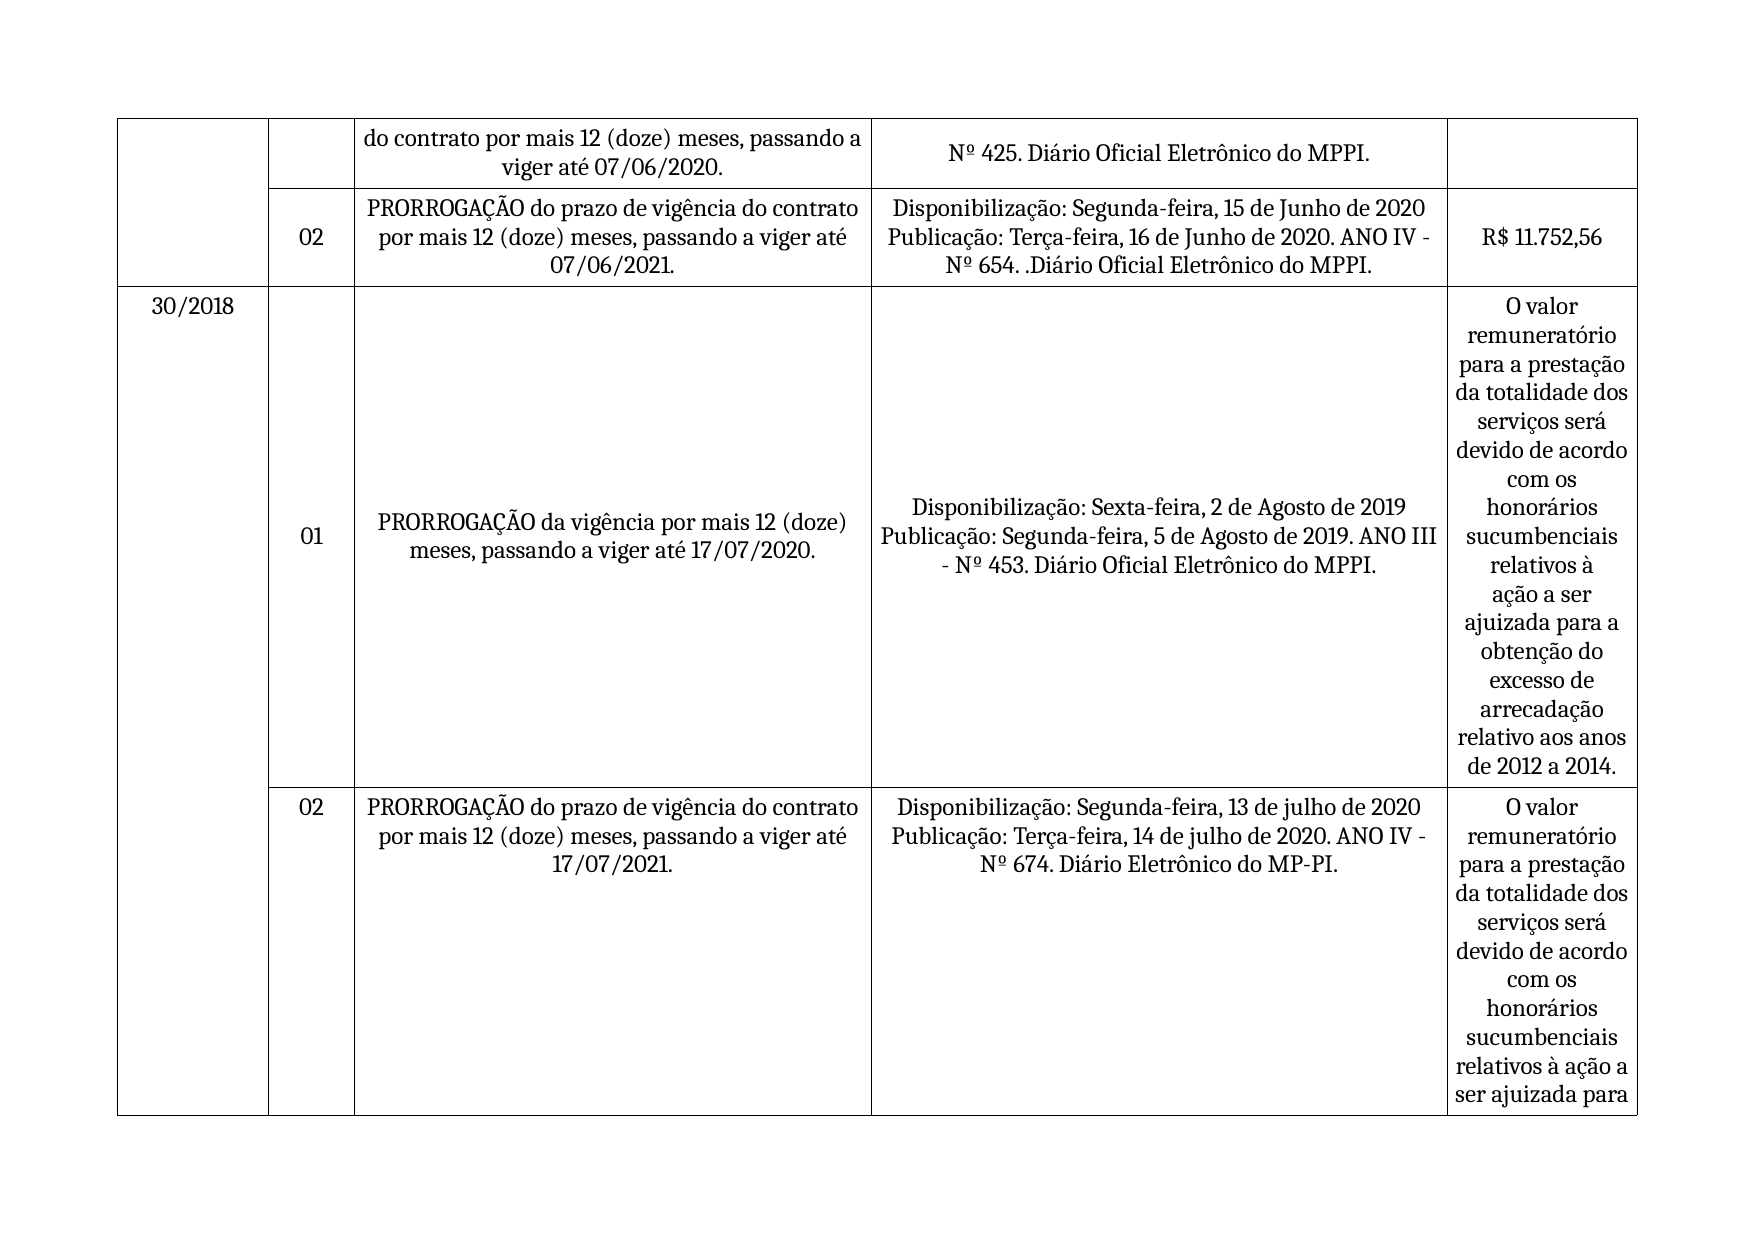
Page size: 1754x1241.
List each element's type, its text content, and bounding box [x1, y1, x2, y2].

table_cell [269, 119, 354, 188]
table_cell Disponibilização: Segunda-feira, 15 de Junho de 2020 Publicação: Terça-feira, 16 de Junho de 2020. ANO IV - Nº 654. .Diário Oficial Eletrônico do MPPI. [872, 189, 1447, 286]
table_cell PRORROGAÇÃO do prazo de vigência do contrato por mais 12 (doze) meses, passando a viger até 17/07/2021. [355, 788, 871, 1115]
table_cell 02 [269, 189, 354, 286]
table_cell Disponibilização: Segunda-feira, 13 de julho de 2020 Publicação: Terça-feira, 14 de julho de 2020. ANO IV - Nº 674. Diário Eletrônico do MP-PI. [872, 788, 1447, 1115]
table_cell [1448, 119, 1637, 188]
table_cell R$ 11.752,56 [1448, 189, 1637, 286]
table_cell 02 [269, 788, 354, 1115]
table_cell [118, 119, 268, 286]
table_cell O valor remuneratório para a prestação da totalidade dos serviços será devido de acordo com os honorários sucumbenciais relativos à ação a ser ajuizada para a obtenção do excesso de arrecadação relativo aos anos de 2012 a 2014. [1448, 287, 1637, 787]
table_cell - Nº 425. Diário Oficial Eletrônico do MPPI. [872, 119, 1447, 188]
table_cell 30/2018 [118, 287, 268, 1115]
table_cell 01 [269, 287, 354, 787]
table_cell do contrato por mais 12 (doze) meses, passando a viger até 07/06/2020. [355, 119, 871, 188]
table_cell PRORROGAÇÃO da vigência por mais 12 (doze) meses, passando a viger até 17/07/2020. [355, 287, 871, 787]
table_cell O valor remuneratório para a prestação da totalidade dos serviços será devido de acordo com os honorários sucumbenciais relativos à ação a ser ajuizada para [1448, 788, 1637, 1115]
table_cell PRORROGAÇÃO do prazo de vigência do contrato por mais 12 (doze) meses, passando a viger até 07/06/2021. [355, 189, 871, 286]
table_cell Disponibilização: Sexta-feira, 2 de Agosto de 2019 Publicação: Segunda-feira, 5 de Agosto de 2019. ANO III - Nº 453. Diário Oficial Eletrônico do MPPI. [872, 287, 1447, 787]
